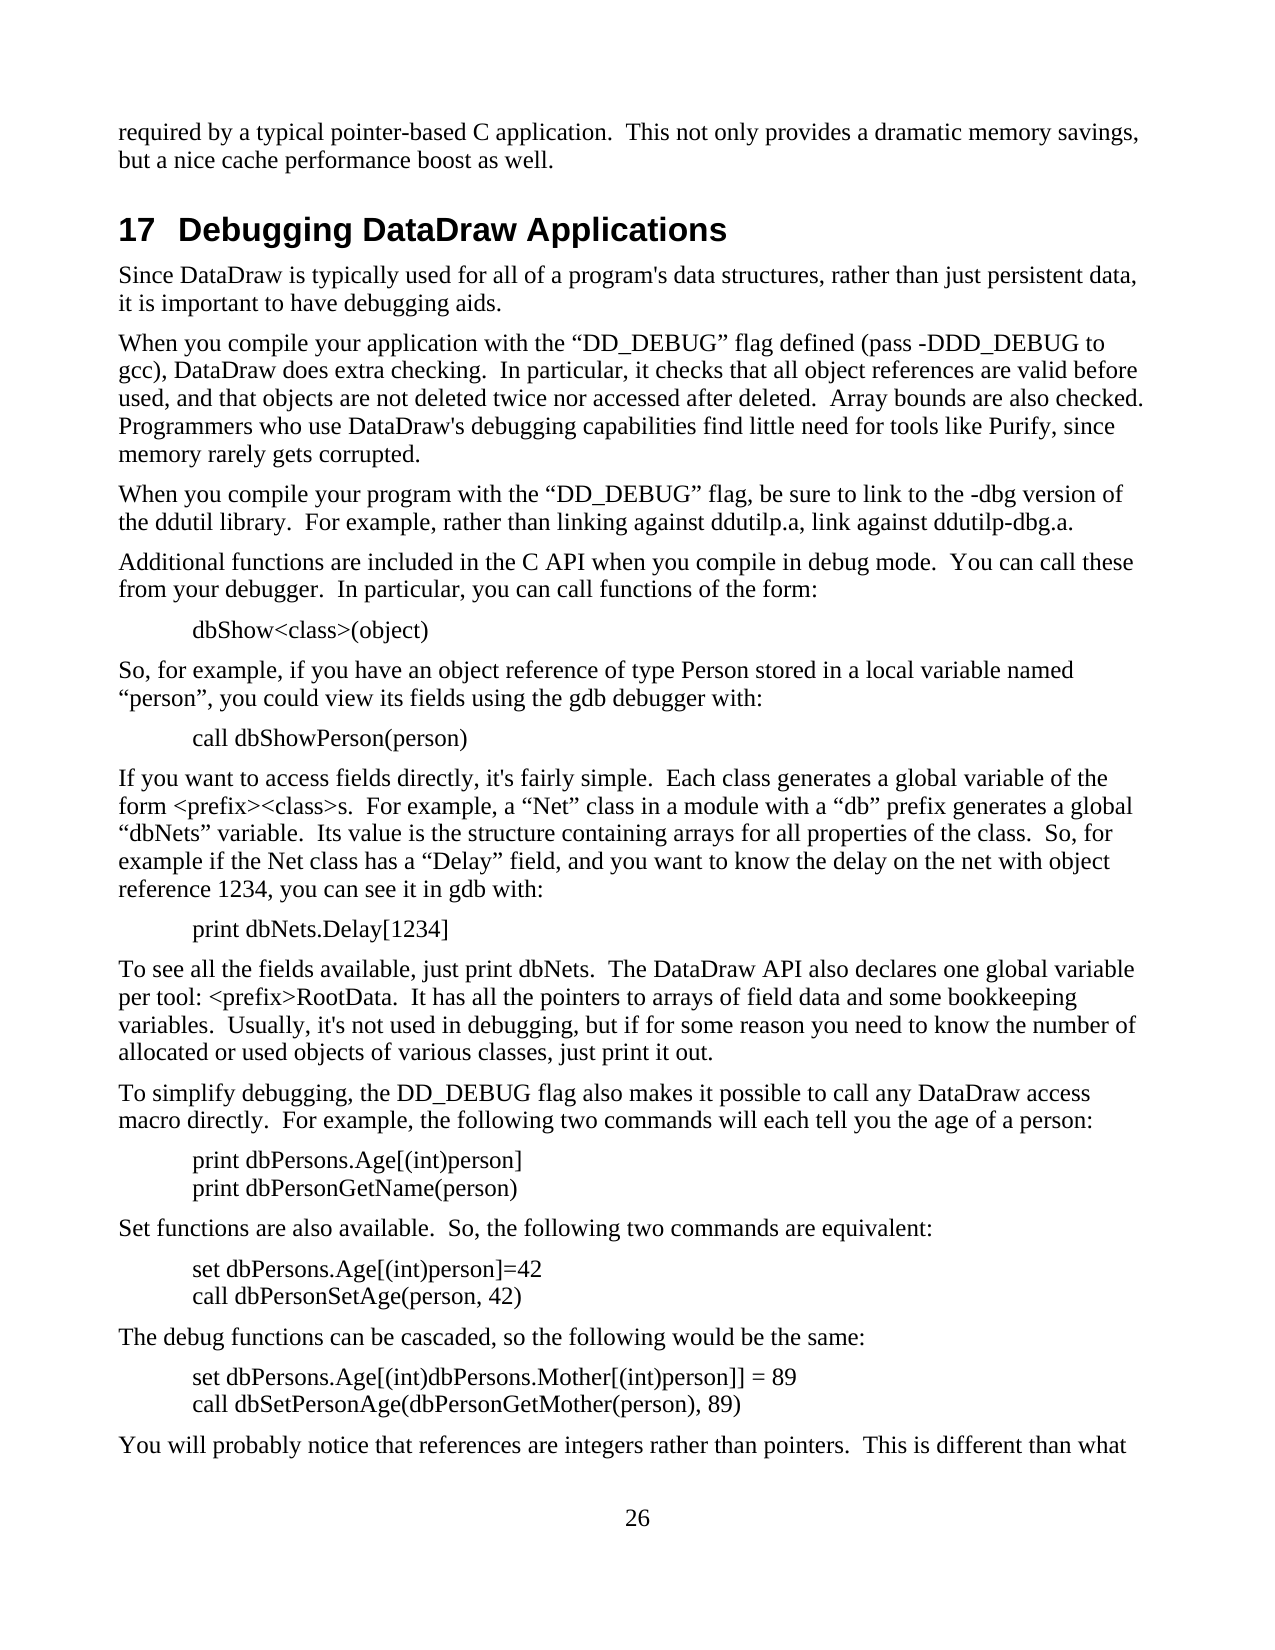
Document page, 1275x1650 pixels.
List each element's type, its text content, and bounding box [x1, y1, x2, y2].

text call dbSetPersonAge(dbPersonGetMother(person), 89) [118, 1391, 1157, 1418]
text print dbNets.Delay[1234] [118, 915, 1157, 943]
subtitle Debugging DataDraw Applications [118, 211, 1157, 248]
text required by a typical pointer-based C application. This not only provides a dramatic memory savings, but a nice cache performance boost as well. [118, 118, 1157, 173]
text dbShow<class>(object) [118, 616, 1157, 643]
text set dbPersons.Age[(int)person]=42 [118, 1255, 1157, 1282]
text Since DataDraw is typically used for all of a program's data structures, rather than just persistent data, it is important to have debugging aids. [118, 261, 1157, 316]
text print dbPersonGetName(person) [118, 1174, 1157, 1202]
text Additional functions are included in the C API when you compile in debug mode. You can call these from your debugger. In particular, you can call functions of the form: [118, 548, 1157, 603]
text To simplify debugging, the DD_DEBUG flag also makes it possible to call any DataDraw access macro directly. For example, the following two commands will each tell you the age of a person: [118, 1079, 1157, 1134]
text call dbPersonSetAge(person, 42) [118, 1282, 1157, 1310]
text The debug functions can be cascaded, so the following would be the same: [118, 1323, 1157, 1350]
text To see all the fields available, just print dbNets. The DataDraw API also declares one global variable per tool: <prefix>RootData. It has all the pointers to arrays of field data and some bookkeeping variables. Usually, it's not used in debugging, but if for some reason you need to know the number of allocated or used objects of various classes, just print it out. [118, 955, 1157, 1066]
text You will probably notice that references are integers rather than pointers. This is different than what [118, 1431, 1157, 1458]
text If you want to access fields directly, it's fairly simple. Each class generates a global variable of the form <prefix><class>s. For example, a “Net” class in a module with a “db” prefix generates a global “dbNets” variable. Its value is the structure containing arrays for all properties of the class. So, for example if the Net class has a “Delay” field, and you want to know the delay on the net with object reference 1234, you can see it in gdb with: [118, 764, 1157, 903]
text print dbPersons.Age[(int)person] [118, 1147, 1157, 1174]
text When you compile your program with the “DD_DEBUG” flag, be sure to link to the -dbg version of the ddutil library. For example, rather than linking against ddutilp.a, link against ddutilp-dbg.a. [118, 480, 1157, 535]
text call dbShowPerson(person) [118, 724, 1157, 752]
text set dbPersons.Age[(int)dbPersons.Mother[(int)person]] = 89 [118, 1363, 1157, 1391]
text When you compile your application with the “DD_DEBUG” flag defined (pass -DDD_DEBUG to gcc), DataDraw does extra checking. In particular, it checks that all object references are valid before used, and that objects are not deleted twice nor accessed after deleted. Array bounds are also checked. Programmers who use DataDraw's debugging capabilities find little need for tools like Purify, since memory rarely gets corrupted. [118, 329, 1157, 467]
text So, for example, if you have an object reference of type Person stored in a local variable named “person”, you could view its fields using the gdb debugger with: [118, 656, 1157, 711]
text Set functions are also available. So, the following two commands are equivalent: [118, 1214, 1157, 1242]
